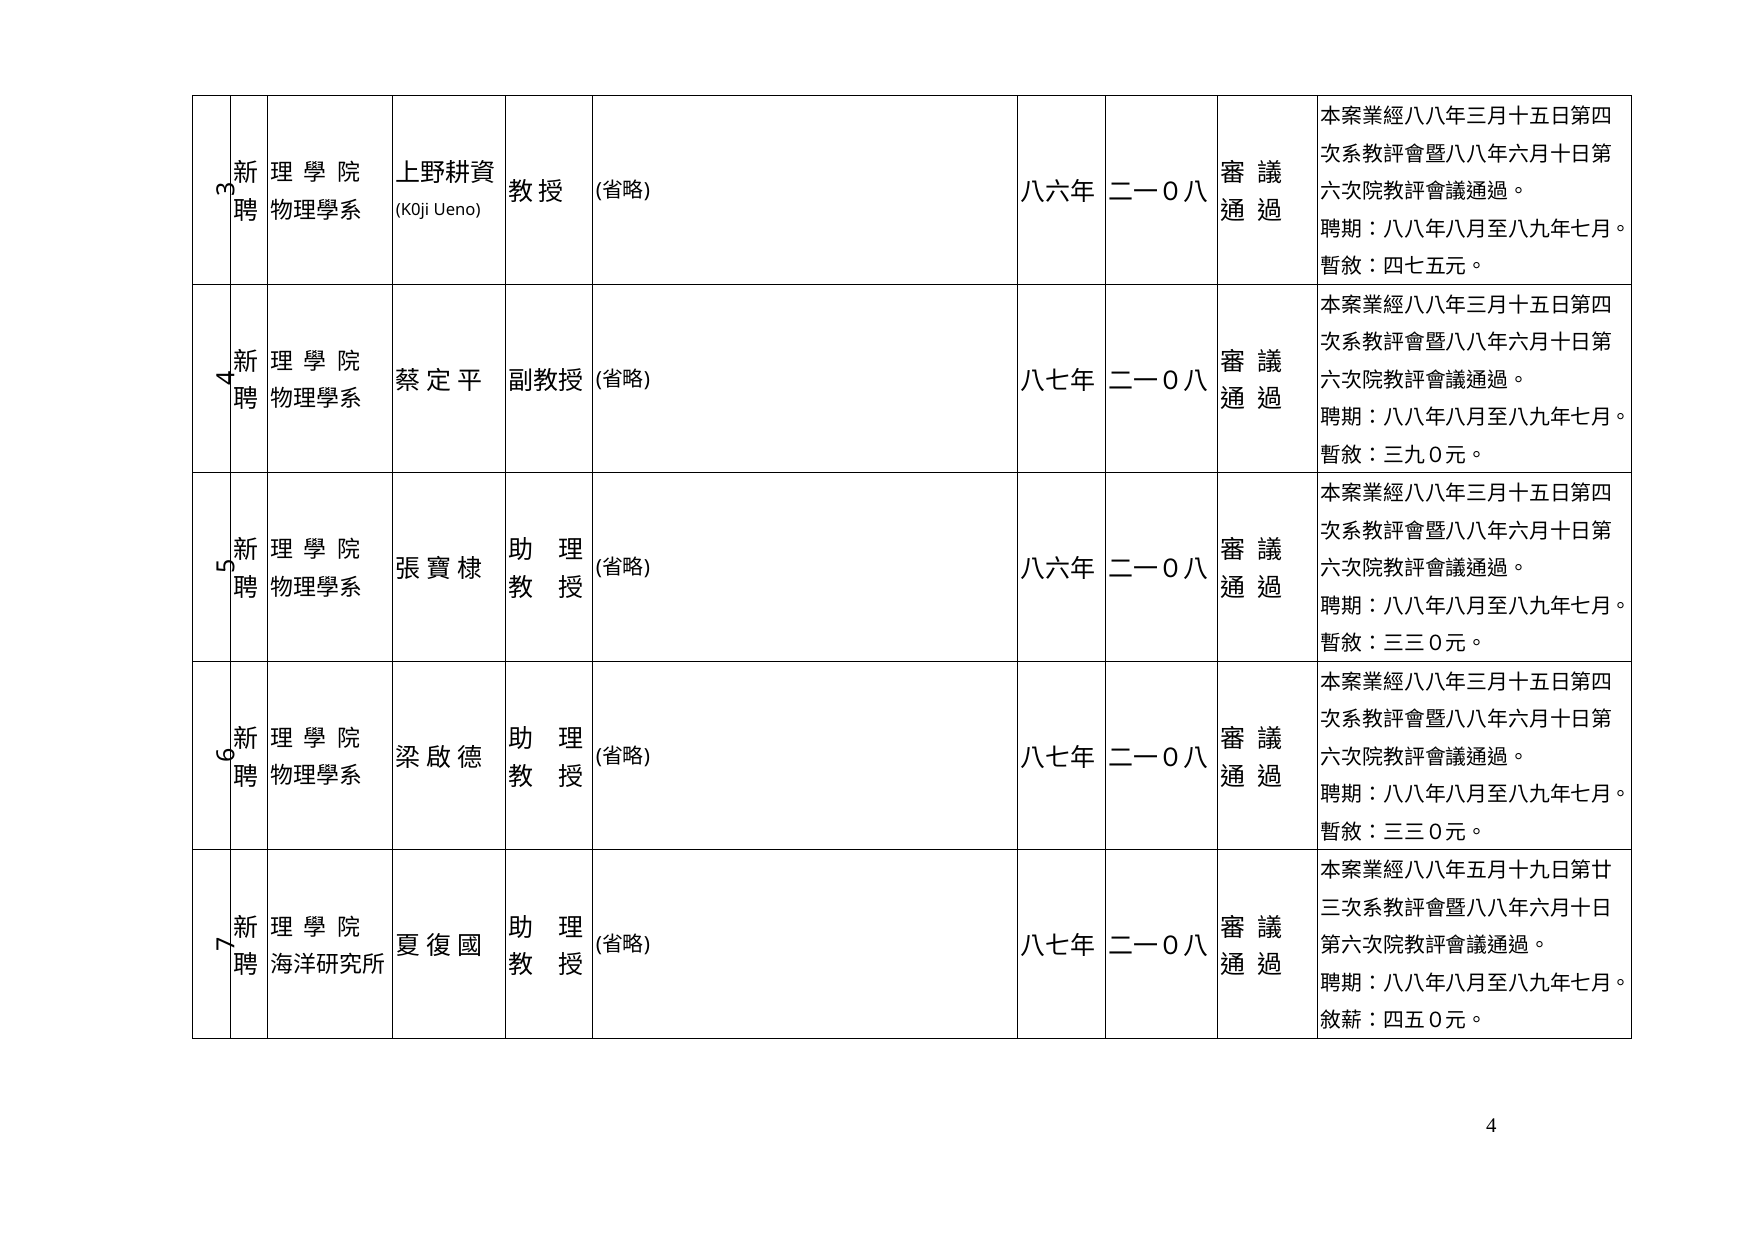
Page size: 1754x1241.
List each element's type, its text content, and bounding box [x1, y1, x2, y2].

table_cell 審 議 通 過 [1218, 285, 1317, 472]
table_cell 夏 復 國 [393, 850, 505, 1038]
table_cell 審 議 通 過 [1218, 850, 1317, 1038]
table_cell 二一０八 [1106, 473, 1217, 661]
table_cell 八六年 [1018, 473, 1105, 661]
table_cell 八七年 [1018, 662, 1105, 849]
table_cell 八七年 [1018, 285, 1105, 472]
table_cell 助 理教 授 [506, 473, 592, 661]
table_cell 上野耕資 (K0ji Ueno) [393, 96, 505, 283]
table_cell 理 學 院 海洋研究所 [268, 850, 392, 1038]
table_cell (省略) [593, 285, 1017, 472]
table_cell 助 理教 授 [506, 850, 592, 1038]
table_cell 蔡 定 平 [393, 285, 505, 472]
table_cell 本案業經八八年五月十九日第廿三次系教評會暨八八年六月十日第六次院教評會議通過。 聘期：八八年八月至八九年七月。 敘薪：四五０元。 [1318, 850, 1631, 1038]
table_cell 二一０八 [1106, 850, 1217, 1038]
table_cell 審 議 通 過 [1218, 473, 1317, 661]
table_cell 二一０八 [1106, 96, 1217, 283]
table_cell 本案業經八八年三月十五日第四次系教評會暨八八年六月十日第六次院教評會議通過。 聘期：八八年八月至八九年七月。 暫敘：四七五元。 [1318, 96, 1631, 283]
table_cell 八七年 [1018, 850, 1105, 1038]
table_cell 張 寶 棣 [393, 473, 505, 661]
table_cell (省略) [593, 662, 1017, 849]
table_cell (省略) [593, 850, 1017, 1038]
table_cell 審 議 通 過 [1218, 662, 1317, 849]
table_cell 副教授 [506, 285, 592, 472]
table_cell 6 [193, 662, 230, 849]
table_cell 本案業經八八年三月十五日第四次系教評會暨八八年六月十日第六次院教評會議通過。 聘期：八八年八月至八九年七月。 暫敘：三三０元。 [1318, 662, 1631, 849]
table_cell 二一０八 [1106, 662, 1217, 849]
table_cell 助 理教 授 [506, 662, 592, 849]
table_cell 理 學 院 物理學系 [268, 662, 392, 849]
table_cell 理 學 院 物理學系 [268, 285, 392, 472]
table_cell 八六年 [1018, 96, 1105, 283]
table_cell 本案業經八八年三月十五日第四次系教評會暨八八年六月十日第六次院教評會議通過。 聘期：八八年八月至八九年七月。 暫敘：三九０元。 [1318, 285, 1631, 472]
table_cell 新聘 [231, 473, 267, 661]
table_cell 新聘 [231, 850, 267, 1038]
table_cell 新聘 [231, 662, 267, 849]
table_cell 新聘 [231, 285, 267, 472]
table_cell 教 授 [506, 96, 592, 283]
table_cell 審 議 通 過 [1218, 96, 1317, 283]
table_cell 理 學 院 物理學系 [268, 96, 392, 283]
table_cell 3 [193, 96, 230, 283]
table_cell (省略) [593, 473, 1017, 661]
table_cell (省略) [593, 96, 1017, 283]
table_cell 7 [193, 850, 230, 1038]
table_cell 本案業經八八年三月十五日第四次系教評會暨八八年六月十日第六次院教評會議通過。 聘期：八八年八月至八九年七月。 暫敘：三三０元。 [1318, 473, 1631, 661]
table_cell 新聘 [231, 96, 267, 283]
table_cell 梁 啟 德 [393, 662, 505, 849]
table_cell 二一０八 [1106, 285, 1217, 472]
table_cell 5 [193, 473, 230, 661]
table_cell 理 學 院 物理學系 [268, 473, 392, 661]
table_cell 4 [193, 285, 230, 472]
